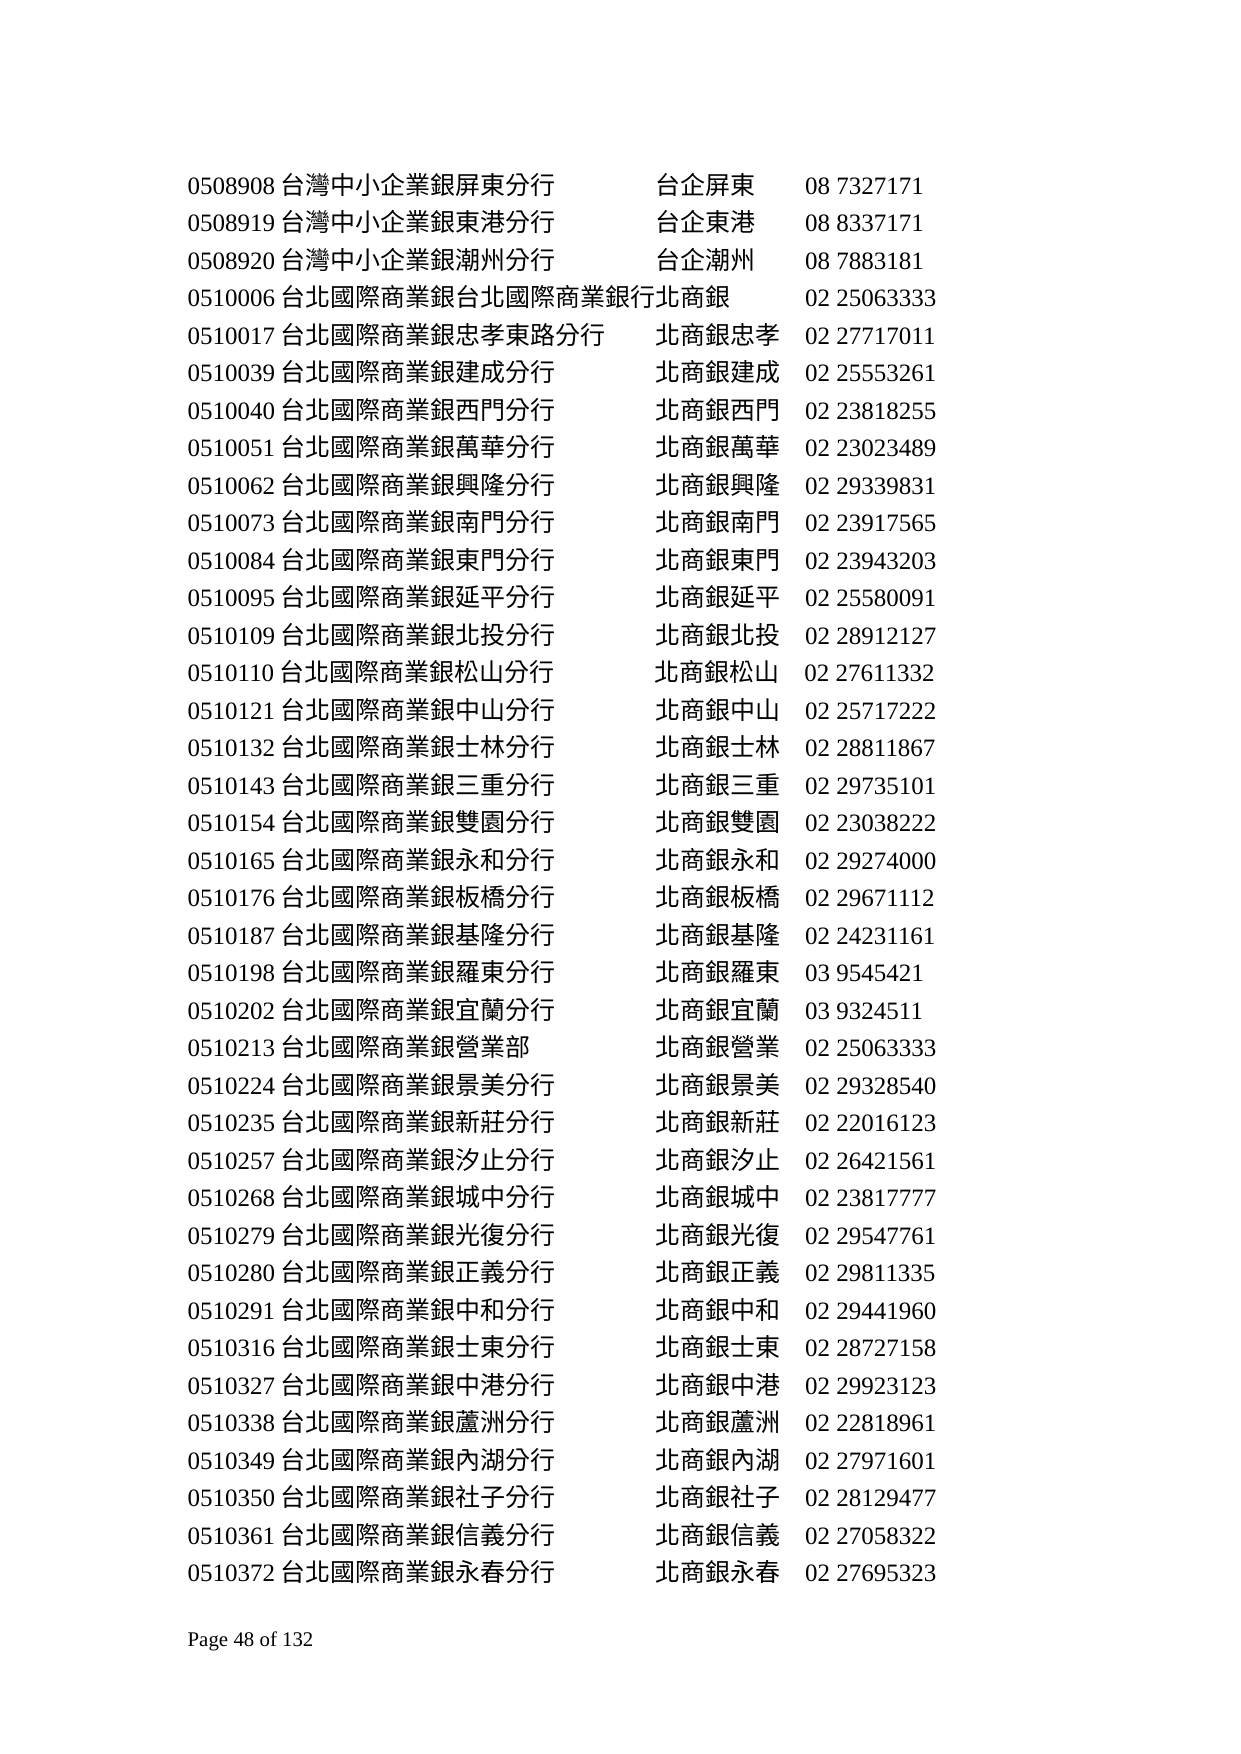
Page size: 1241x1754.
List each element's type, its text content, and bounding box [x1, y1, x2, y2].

text 0510084台北國際商業銀東門分行 北商銀東門 02 23943203 [187, 539, 1053, 577]
text 0508908台灣中小企業銀屏東分行 台企屏東 08 7327171 [187, 164, 1053, 202]
text 0510372台北國際商業銀永春分行 北商銀永春 02 27695323 [187, 1552, 1053, 1589]
text 0510327台北國際商業銀中港分行 北商銀中港 02 29923123 [187, 1364, 1053, 1402]
text 0510006台北國際商業銀台北國際商業銀行北商銀 02 25063333 [187, 277, 1053, 314]
text 0510187台北國際商業銀基隆分行 北商銀基隆 02 24231161 [187, 914, 1053, 952]
text 0510280台北國際商業銀正義分行 北商銀正義 02 29811335 [187, 1252, 1053, 1289]
text 0510073台北國際商業銀南門分行 北商銀南門 02 23917565 [187, 502, 1053, 539]
text 0510198台北國際商業銀羅東分行 北商銀羅東 03 9545421 [187, 952, 1053, 989]
text 0510017台北國際商業銀忠孝東路分行 北商銀忠孝 02 27717011 [187, 314, 1053, 352]
text 0510121台北國際商業銀中山分行 北商銀中山 02 25717222 [187, 689, 1053, 727]
text 0510279台北國際商業銀光復分行 北商銀光復 02 29547761 [187, 1214, 1053, 1252]
text 0510154台北國際商業銀雙園分行 北商銀雙園 02 23038222 [187, 802, 1053, 839]
text 0510176台北國際商業銀板橋分行 北商銀板橋 02 29671112 [187, 877, 1053, 914]
text 0510062台北國際商業銀興隆分行 北商銀興隆 02 29339831 [187, 464, 1053, 502]
text 0508919台灣中小企業銀東港分行 台企東港 08 8337171 [187, 202, 1053, 239]
text 0510350台北國際商業銀社子分行 北商銀社子 02 28129477 [187, 1477, 1053, 1514]
text 0510165台北國際商業銀永和分行 北商銀永和 02 29274000 [187, 839, 1053, 877]
text 0510291台北國際商業銀中和分行 北商銀中和 02 29441960 [187, 1289, 1053, 1327]
text 0510143台北國際商業銀三重分行 北商銀三重 02 29735101 [187, 764, 1053, 802]
text 0510316台北國際商業銀士東分行 北商銀士東 02 28727158 [187, 1327, 1053, 1364]
text 0510361台北國際商業銀信義分行 北商銀信義 02 27058322 [187, 1514, 1053, 1552]
text 0510213台北國際商業銀營業部 北商銀營業 02 25063333 [187, 1027, 1053, 1064]
text 0510039台北國際商業銀建成分行 北商銀建成 02 25553261 [187, 352, 1053, 389]
text 0510109台北國際商業銀北投分行 北商銀北投 02 28912127 [187, 614, 1053, 652]
text 0510268台北國際商業銀城中分行 北商銀城中 02 23817777 [187, 1177, 1053, 1214]
text 0510224台北國際商業銀景美分行 北商銀景美 02 29328540 [187, 1064, 1053, 1102]
text 0510349台北國際商業銀內湖分行 北商銀內湖 02 27971601 [187, 1439, 1053, 1477]
text 0510257台北國際商業銀汐止分行 北商銀汐止 02 26421561 [187, 1139, 1053, 1177]
text 0508920台灣中小企業銀潮州分行 台企潮州 08 7883181 [187, 239, 1053, 277]
text 0510040台北國際商業銀西門分行 北商銀西門 02 23818255 [187, 389, 1053, 427]
text 0510132台北國際商業銀士林分行 北商銀士林 02 28811867 [187, 727, 1053, 764]
text 0510110台北國際商業銀松山分行 北商銀松山 02 27611332 [187, 652, 1053, 689]
text 0510051台北國際商業銀萬華分行 北商銀萬華 02 23023489 [187, 427, 1053, 464]
text 0510202台北國際商業銀宜蘭分行 北商銀宜蘭 03 9324511 [187, 989, 1053, 1027]
text 0510338台北國際商業銀蘆洲分行 北商銀蘆洲 02 22818961 [187, 1402, 1053, 1439]
text 0510235台北國際商業銀新莊分行 北商銀新莊 02 22016123 [187, 1102, 1053, 1139]
text 0510095台北國際商業銀延平分行 北商銀延平 02 25580091 [187, 577, 1053, 614]
